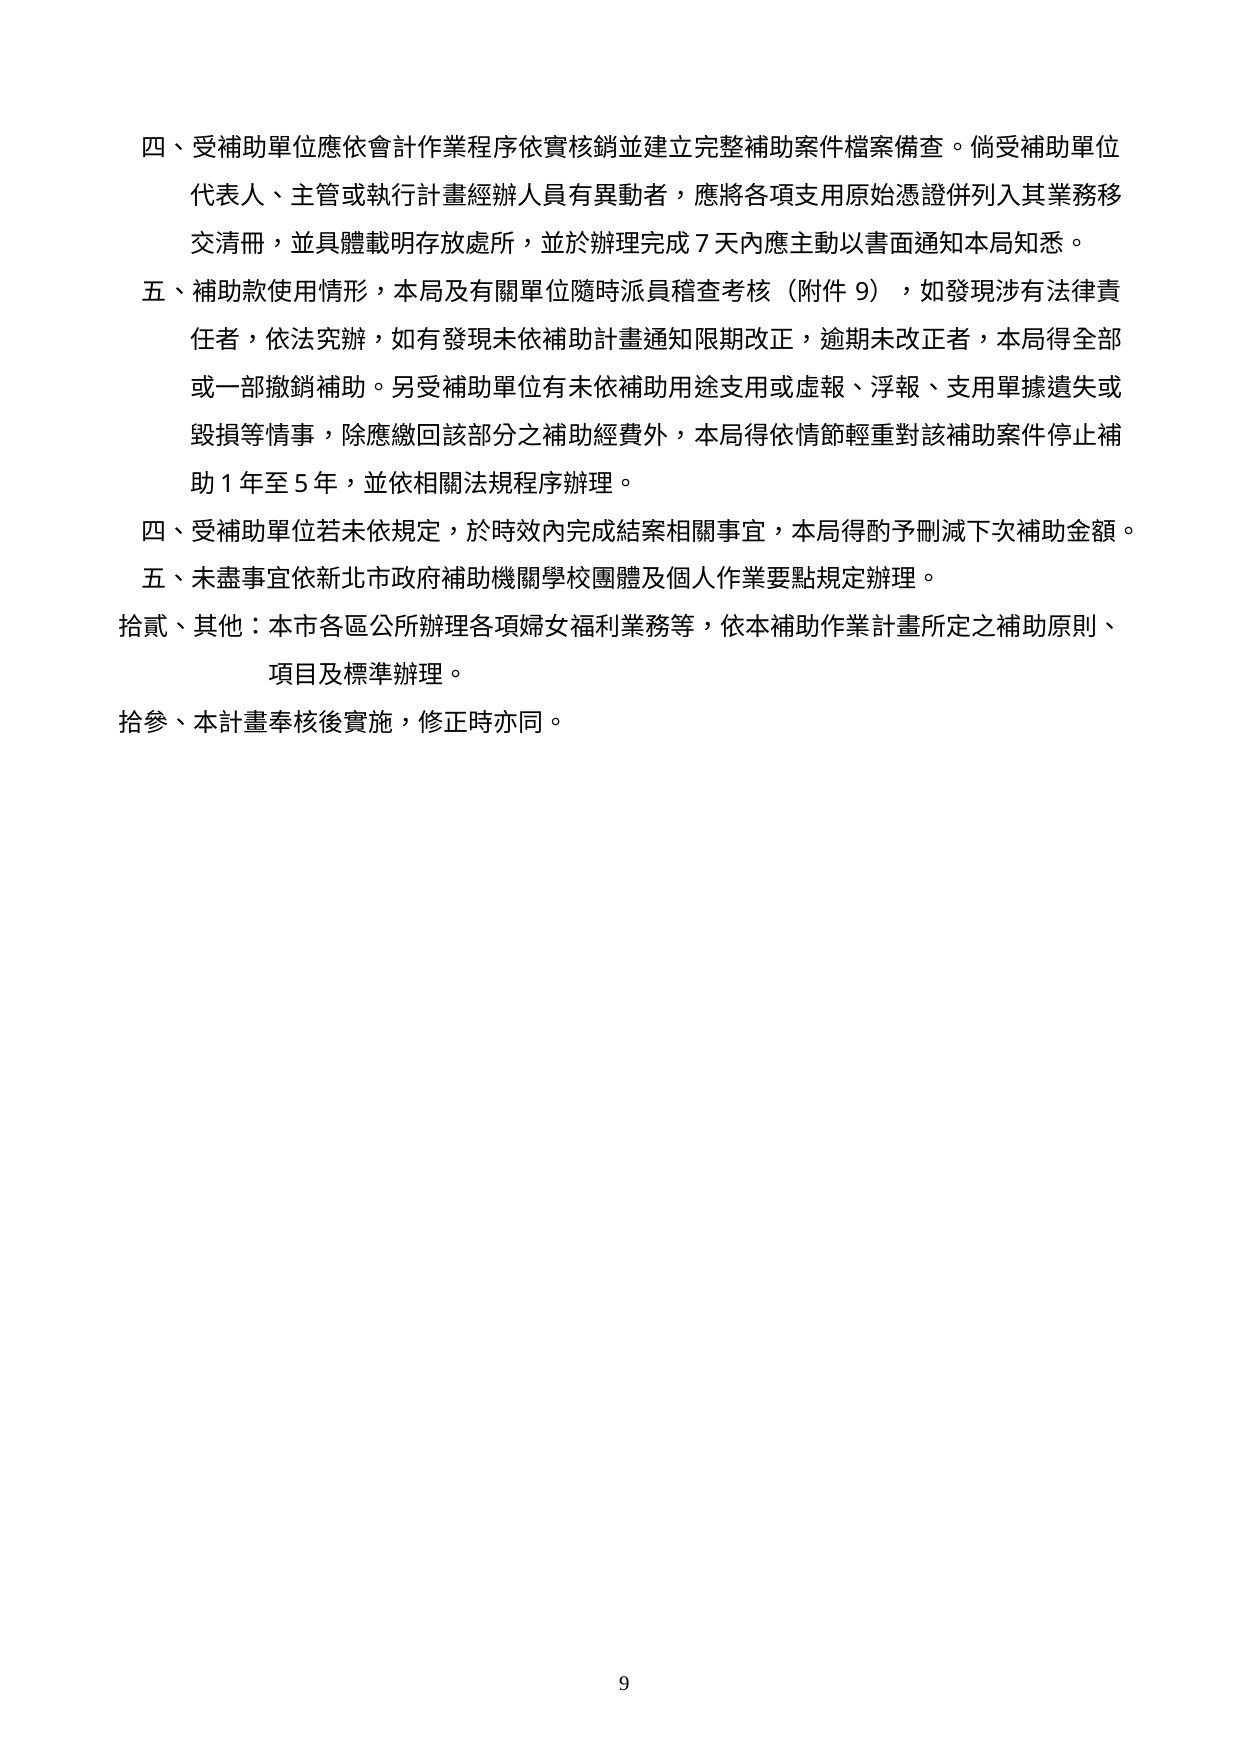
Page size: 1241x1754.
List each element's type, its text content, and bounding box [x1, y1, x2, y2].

text 四、受補助單位應依會計作業程序依實核銷並建立完整補助案件檔案備查。倘受補助單位代表人、主管或執行計畫經辦人員有異動者，應將各項支用原始憑證併列入其業務移交清冊，並具體載明存放處所，並於辦理完成7天內應主動以書面通知本局知悉。 [142, 118, 1122, 262]
text 五、補助款使用情形，本局及有關單位隨時派員稽查考核（附件9），如發現涉有法律責任者，依法究辦，如有發現未依補助計畫通知限期改正，逾期未改正者，本局得全部或一部撤銷補助。另受補助單位有未依補助用途支用或虛報、浮報、支用單據遺失或毀損等情事，除應繳回該部分之補助經費外，本局得依情節輕重對該補助案件停止補助1年至5年，並依相關法規程序辦理。 [142, 262, 1122, 502]
text 四、受補助單位若未依規定，於時效內完成結案相關事宜，本局得酌予刪減下次補助金額。 [142, 502, 1122, 549]
text 拾貳、其他：本市各區公所辦理各項婦女福利業務等，依本補助作業計畫所定之補助原則、項目及標準辦理。 [118, 597, 1122, 693]
text 拾參、本計畫奉核後實施，修正時亦同。 [118, 693, 1122, 741]
text 五、未盡事宜依新北市政府補助機關學校團體及個人作業要點規定辦理。 [142, 549, 1122, 597]
